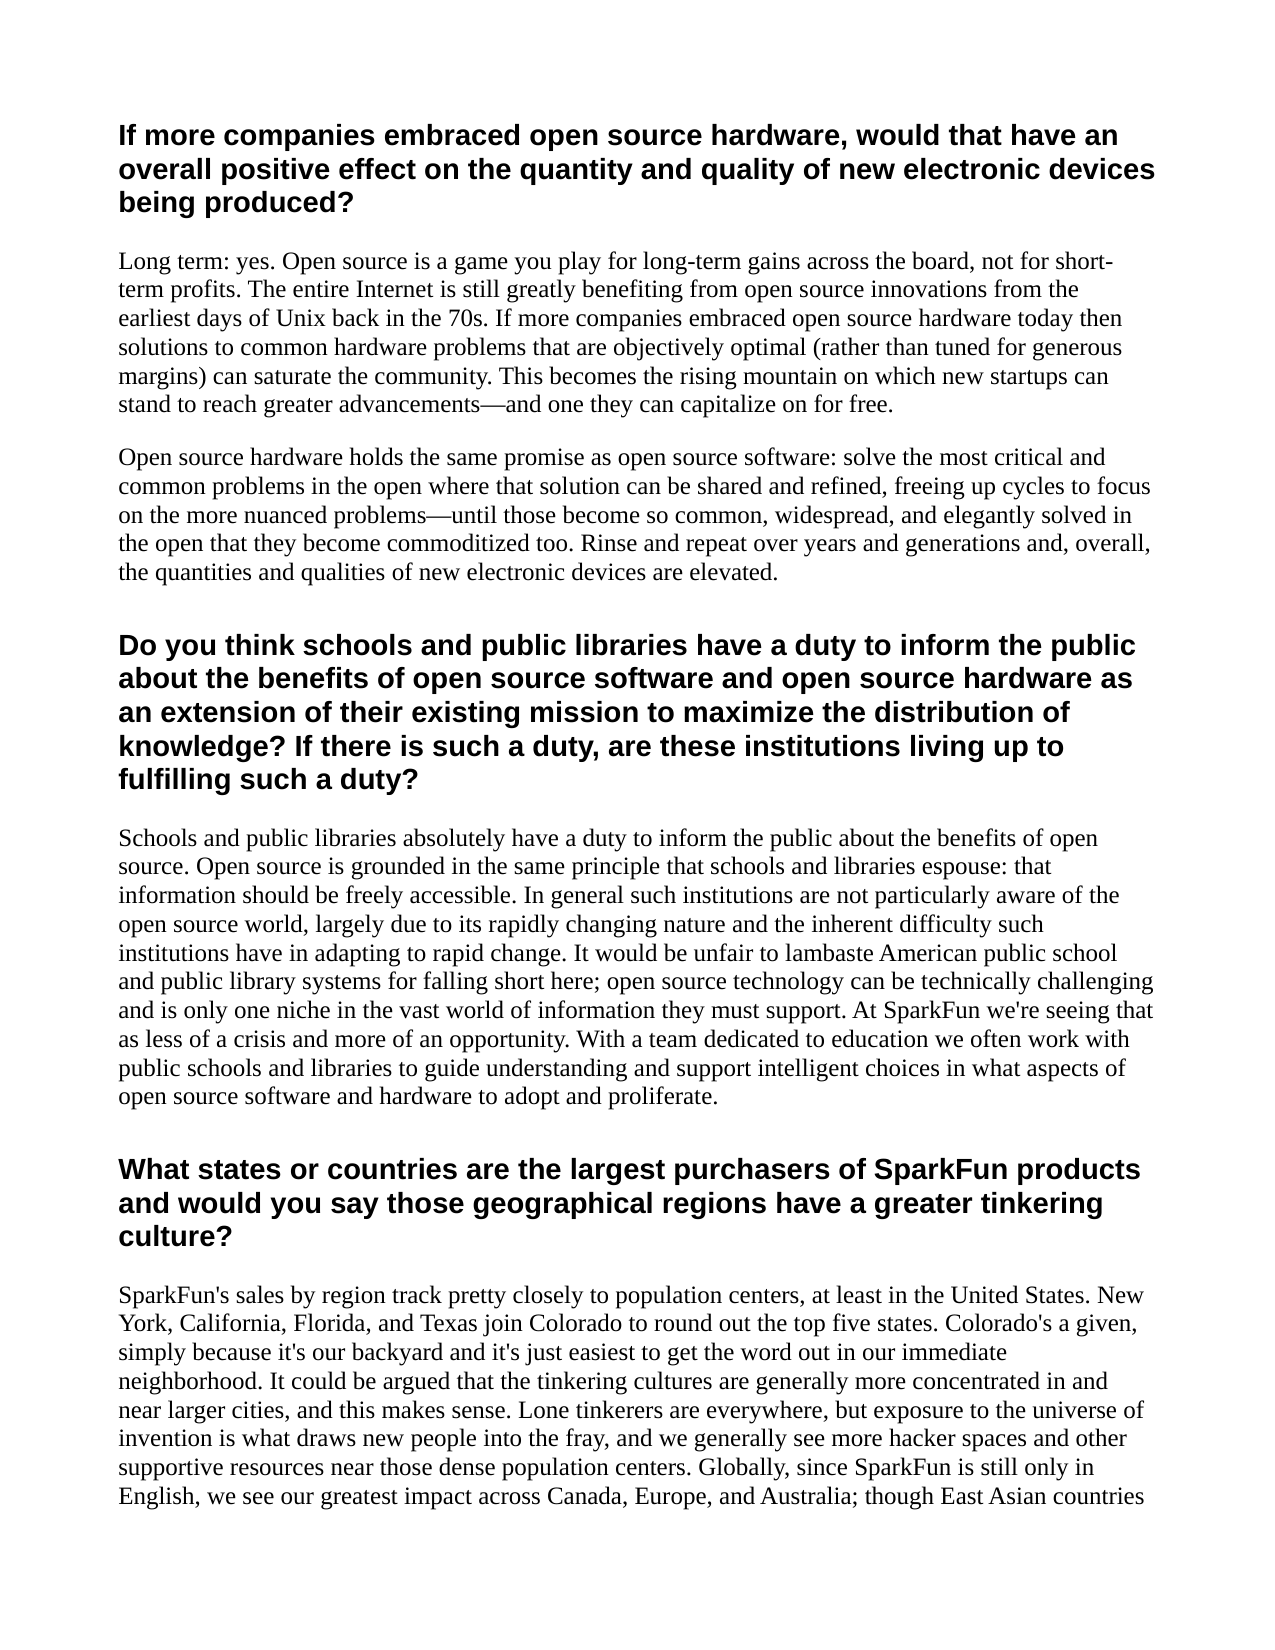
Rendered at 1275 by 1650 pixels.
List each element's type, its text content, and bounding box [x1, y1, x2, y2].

subtitle Do you think schools and public libraries have a duty to inform the public about the benefits of open source software and open source hardware as an extension of their existing mission to maximize the distribution of knowledge? If there is such a duty, are these institutions living up to fulfilling such a duty? [118, 628, 1157, 796]
text SparkFun's sales by region track pretty closely to population centers, at least in the United States. New York, California, Florida, and Texas join Colorado to round out the top five states. Colorado's a given, simply because it's our backyard and it's just easiest to get the word out in our immediate neighborhood. It could be argued that the tinkering cultures are generally more concentrated in and near larger cities, and this makes sense. Lone tinkerers are everywhere, but exposure to the universe of invention is what draws new people into the fray, and we generally see more hacker spaces and other supportive resources near those dense population centers. Globally, since SparkFun is still only in English, we see our greatest impact across Canada, Europe, and Australia; though East Asian countries [118, 1280, 1157, 1510]
text Long term: yes. Open source is a game you play for long-term gains across the board, not for short-term profits. The entire Internet is still greatly benefiting from open source innovations from the earliest days of Unix back in the 70s. If more companies embraced open source hardware today then solutions to common hardware problems that are objectively optimal (rather than tuned for generous margins) can saturate the community. This becomes the rising mountain on which new startups can stand to reach greater advancements—and one they can capitalize on for free. [118, 246, 1157, 418]
subtitle What states or countries are the largest purchasers of SparkFun products and would you say those geographical regions have a greater tinkering culture? [118, 1152, 1157, 1253]
text Open source hardware holds the same promise as open source software: solve the most critical and common problems in the open where that solution can be shared and refined, freeing up cycles to focus on the more nuanced problems—until those become so common, widespread, and elegantly solved in the open that they become commoditized too. Rinse and repeat over years and generations and, overall, the quantities and qualities of new electronic devices are elevated. [118, 442, 1157, 586]
subtitle If more companies embraced open source hardware, would that have an overall positive effect on the quantity and quality of new electronic devices being produced? [118, 118, 1157, 219]
text Schools and public libraries absolutely have a duty to inform the public about the benefits of open source. Open source is grounded in the same principle that schools and libraries espouse: that information should be freely accessible. In general such institutions are not particularly aware of the open source world, largely due to its rapidly changing nature and the inherent difficulty such institutions have in adapting to rapid change. It would be unfair to lambaste American public school and public library systems for falling short here; open source technology can be technically challenging and is only one niche in the vast world of information they must support. At SparkFun we're seeing that as less of a crisis and more of an opportunity. With a team dedicated to education we often work with public schools and libraries to guide understanding and support intelligent choices in what aspects of open source software and hardware to adopt and proliferate. [118, 823, 1157, 1110]
